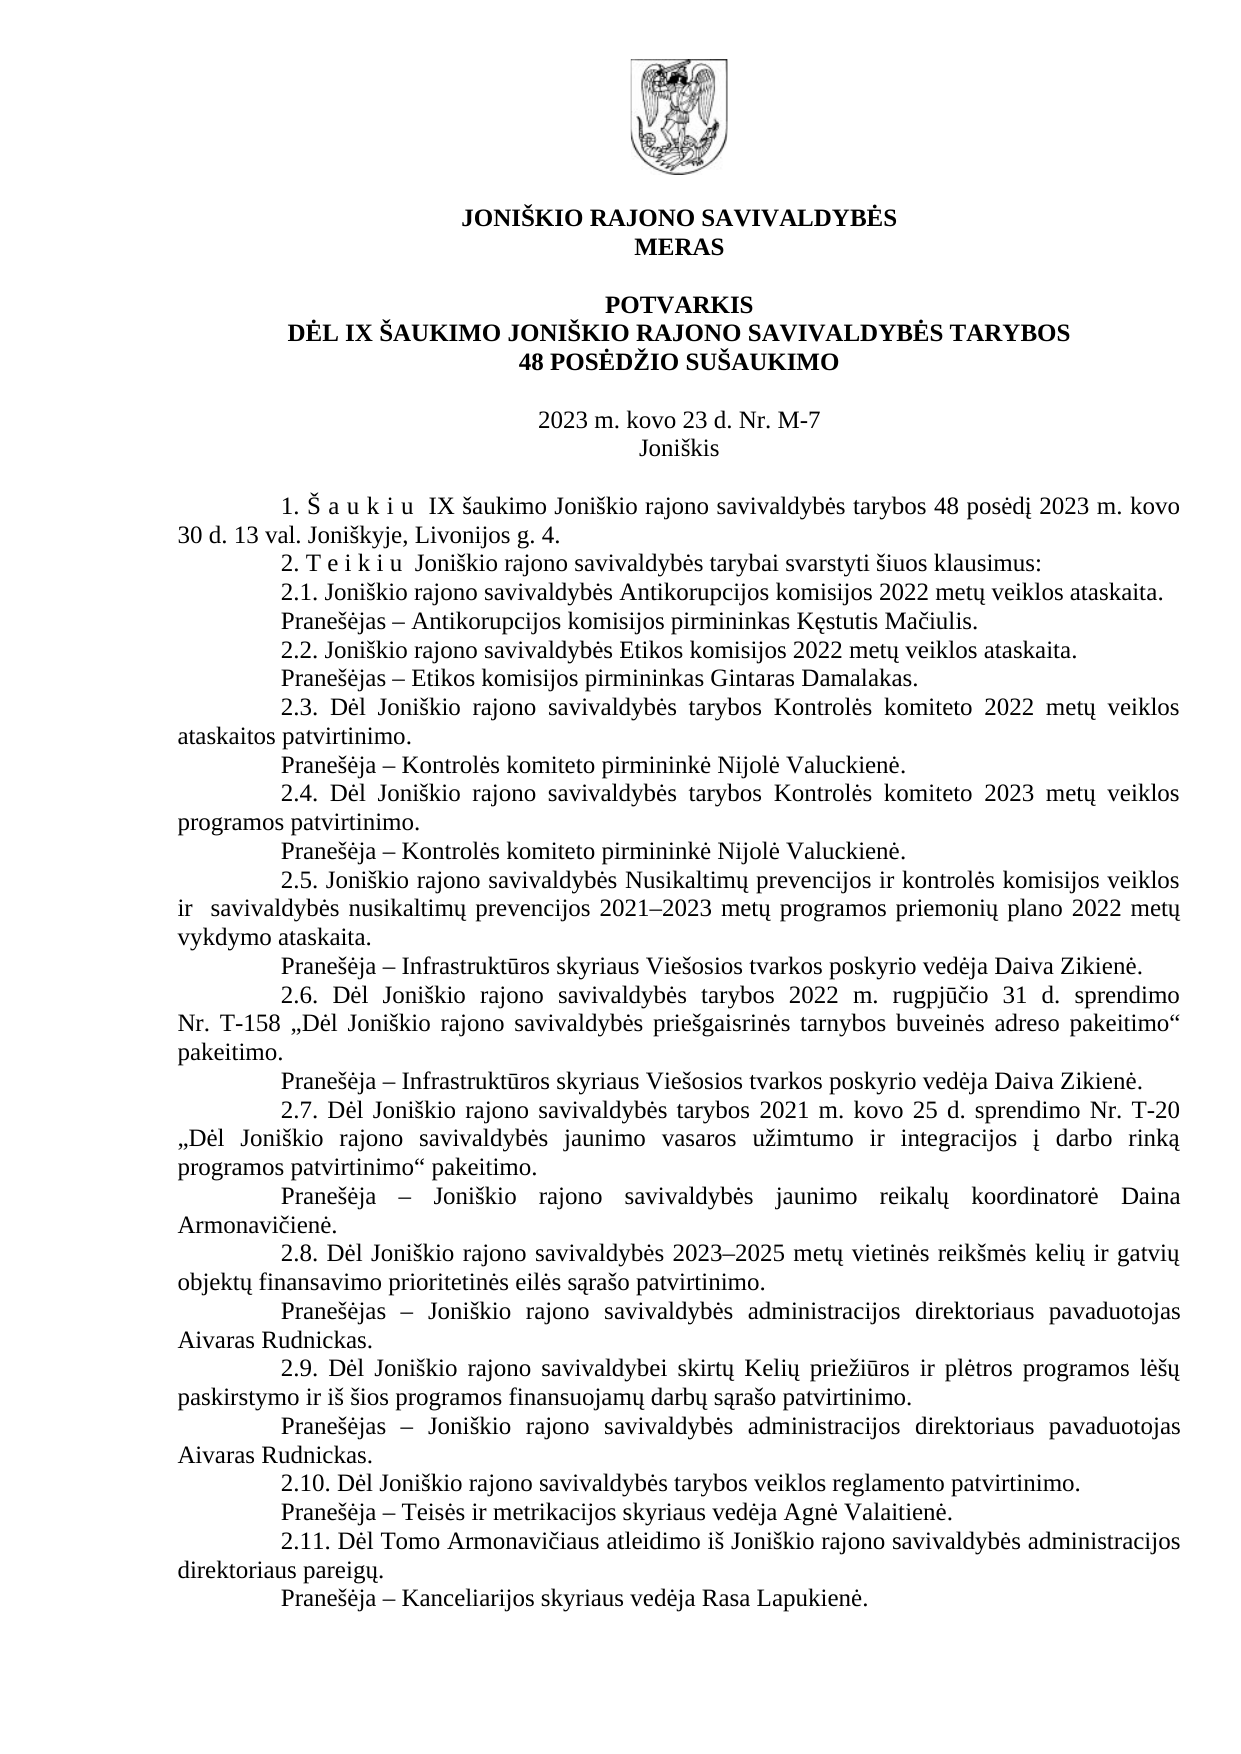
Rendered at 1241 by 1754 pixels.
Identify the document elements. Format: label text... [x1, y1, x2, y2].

text 2.9. Dėl Joniškio rajono savivaldybei skirtų Kelių priežiūros ir plėtros programos lėšų paskirstymo ir iš šios programos finansuojamų darbų sąrašo patvirtinimo. [177, 1353, 1181, 1411]
text 2.8. Dėl Joniškio rajono savivaldybės 2023–2025 metų vietinės reikšmės kelių ir gatvių objektų finansavimo prioritetinės eilės sąrašo patvirtinimo. [177, 1238, 1181, 1296]
text Pranešėjas – Etikos komisijos pirmininkas Gintaras Damalakas. [177, 663, 1181, 692]
text 2.3. Dėl Joniškio rajono savivaldybės tarybos Kontrolės komiteto 2022 metų veiklos ataskaitos patvirtinimo. [177, 692, 1181, 750]
text 2.10. Dėl Joniškio rajono savivaldybės tarybos veiklos reglamento patvirtinimo. [177, 1468, 1181, 1497]
text Pranešėja – Kontrolės komiteto pirmininkė Nijolė Valuckienė. [177, 836, 1181, 865]
text Pranešėja – Infrastruktūros skyriaus Viešosios tvarkos poskyrio vedėja Daiva Zikienė. [177, 951, 1181, 980]
text 1. Š a u k i u IX šaukimo Joniškio rajono savivaldybės tarybos 48 posėdį 2023 m. kovo 30 d. 13 val. Joniškyje, Livonijos g. 4. [177, 491, 1181, 548]
text Pranešėjas – Joniškio rajono savivaldybės administracijos direktoriaus pavaduotojas Aivaras Rudnickas. [177, 1296, 1181, 1353]
text Pranešėja – Kanceliarijos skyriaus vedėja Rasa Lapukienė. [177, 1583, 1181, 1612]
table_cell POTVARKIS [177, 261, 1181, 318]
text 2.5. Joniškio rajono savivaldybės Nusikaltimų prevencijos ir kontrolės komisijos veiklos ir savivaldybės nusikaltimų prevencijos 2021–2023 metų programos priemonių plano 2022 metų vykdymo ataskaita. [177, 865, 1181, 951]
text Pranešėja – Teisės ir metrikacijos skyriaus vedėja Agnė Valaitienė. [177, 1497, 1181, 1526]
title DĖL IX ŠAUKIMO JONIŠKIO RAJONO SAVIVALDYBĖS TARYBOS [177, 318, 1181, 347]
table_cell Joniškio rajono savivaldybės MERAS [177, 204, 1181, 261]
text Joniškis [177, 433, 1181, 462]
text 2.11. Dėl Tomo Armonavičiaus atleidimo iš Joniškio rajono savivaldybės administracijos direktoriaus pareigų. [177, 1526, 1181, 1583]
text 48 POSĖDŽIO SUŠAUKIMO [177, 347, 1181, 376]
text Pranešėja – Infrastruktūros skyriaus Viešosios tvarkos poskyrio vedėja Daiva Zikienė. [177, 1066, 1181, 1095]
text Pranešėjas – Antikorupcijos komisijos pirmininkas Kęstutis Mačiulis. [177, 606, 1181, 635]
text Pranešėja – Joniškio rajono savivaldybės jaunimo reikalų koordinatorė Daina Armonavičienė. [177, 1181, 1181, 1238]
table_cell [177, 175, 1181, 203]
text Pranešėja – Kontrolės komiteto pirmininkė Nijolė Valuckienė. [177, 750, 1181, 778]
text 2.7. Dėl Joniškio rajono savivaldybės tarybos 2021 m. kovo 25 d. sprendimo Nr. T-20 „Dėl Joniškio rajono savivaldybės jaunimo vasaros užimtumo ir integracijos į darbo rinką programos patvirtinimo“ pakeitimo. [177, 1095, 1181, 1181]
text 2023 m. kovo 23 d. Nr. M-7 [177, 405, 1181, 433]
table_header [177, 59, 630, 175]
text 2.2. Joniškio rajono savivaldybės Etikos komisijos 2022 metų veiklos ataskaita. [177, 635, 1181, 663]
text 2.4. Dėl Joniškio rajono savivaldybės tarybos Kontrolės komiteto 2023 metų veiklos programos patvirtinimo. [177, 778, 1181, 836]
text Pranešėjas – Joniškio rajono savivaldybės administracijos direktoriaus pavaduotojas Aivaras Rudnickas. [177, 1411, 1181, 1468]
text 2.6. Dėl Joniškio rajono savivaldybės tarybos 2022 m. rugpjūčio 31 d. sprendimo Nr. T-158 „Dėl Joniškio rajono savivaldybės priešgaisrinės tarnybos buveinės adreso pakeitimo“ pakeitimo. [177, 980, 1181, 1066]
text 2.1. Joniškio rajono savivaldybės Antikorupcijos komisijos 2022 metų veiklos ataskaita. [177, 577, 1181, 606]
table_header [728, 59, 1181, 175]
text 2. T e i k i u Joniškio rajono savivaldybės tarybai svarstyti šiuos klausimus: [177, 548, 1181, 577]
